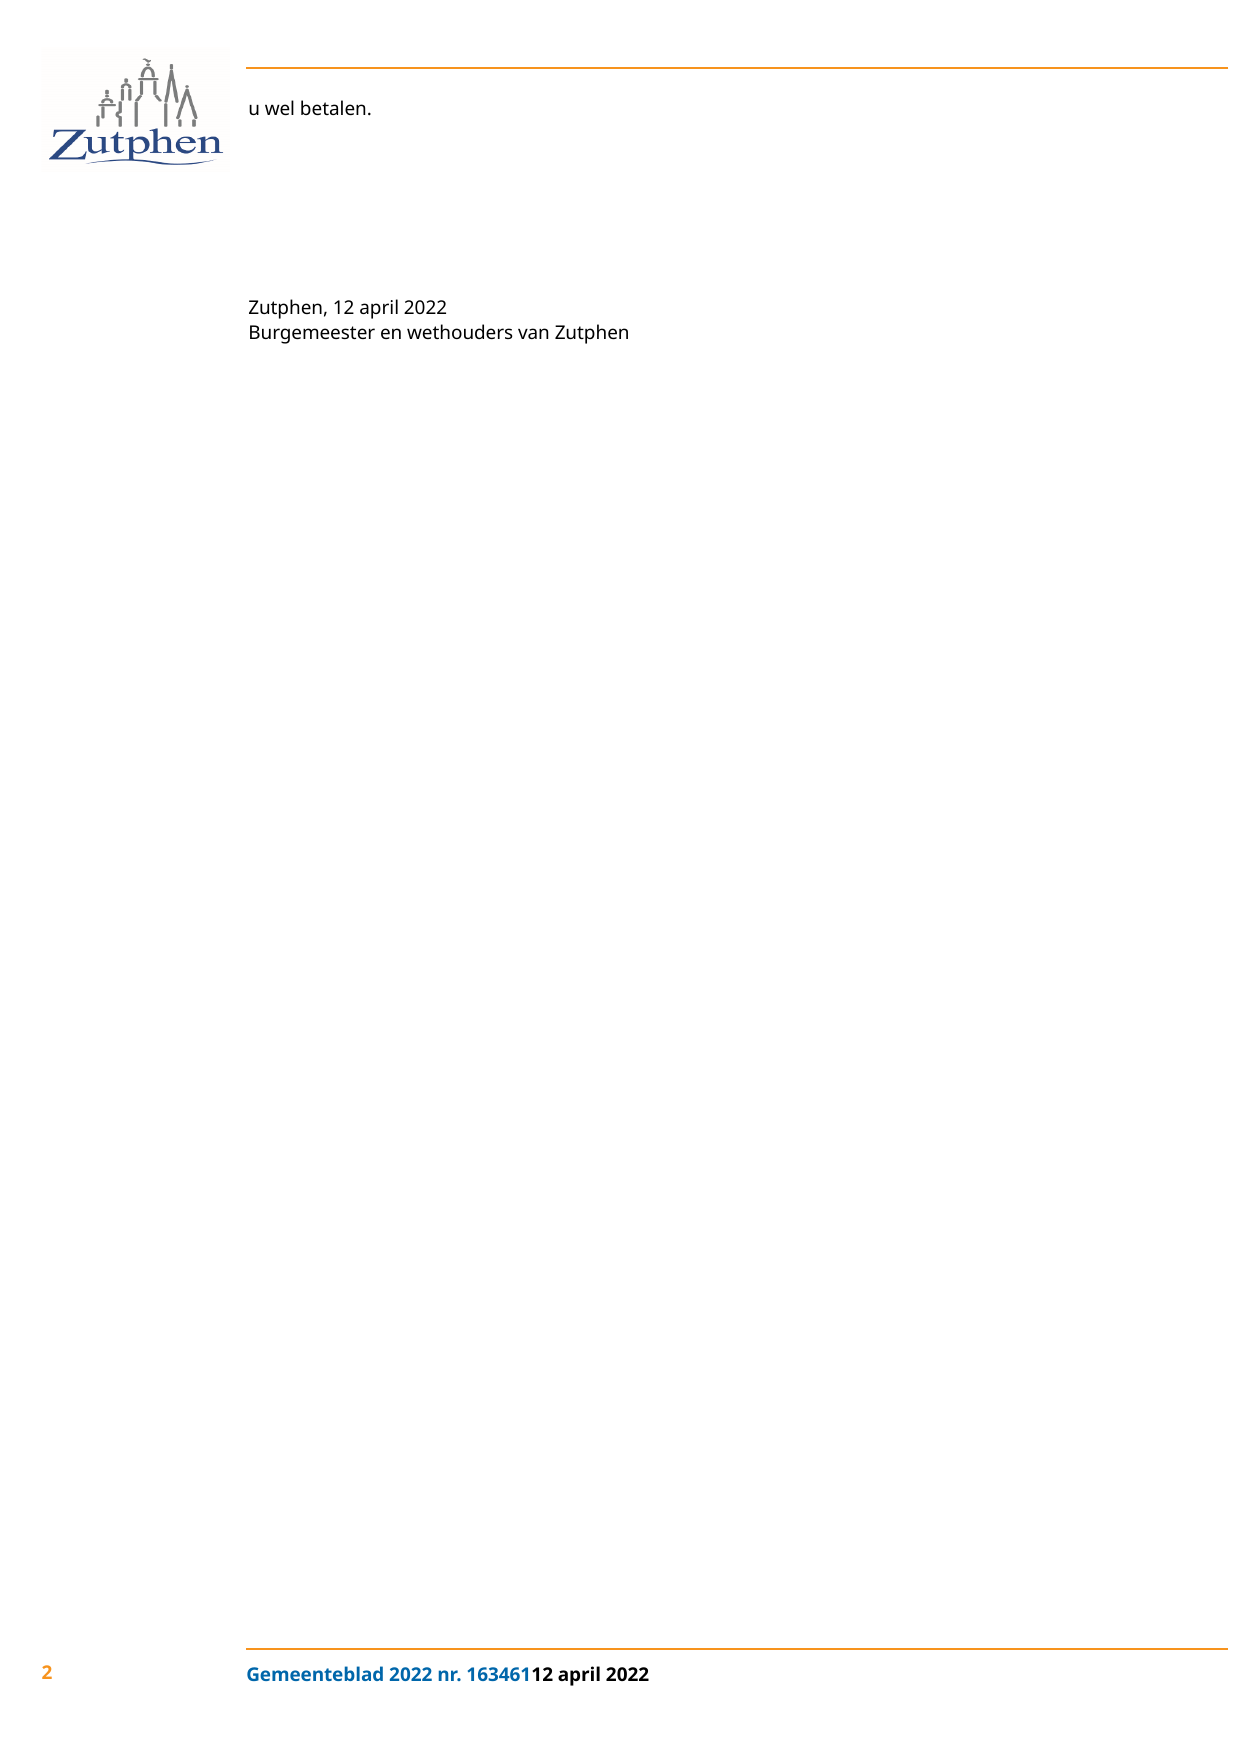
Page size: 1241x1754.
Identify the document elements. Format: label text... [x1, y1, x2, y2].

text Zutphen, 12 april 2022 [248, 294, 1152, 319]
text Burgemeester en wethouders van Zutphen [248, 319, 1152, 345]
text u wel betalen. [248, 95, 1152, 121]
picture [41, 47, 231, 172]
